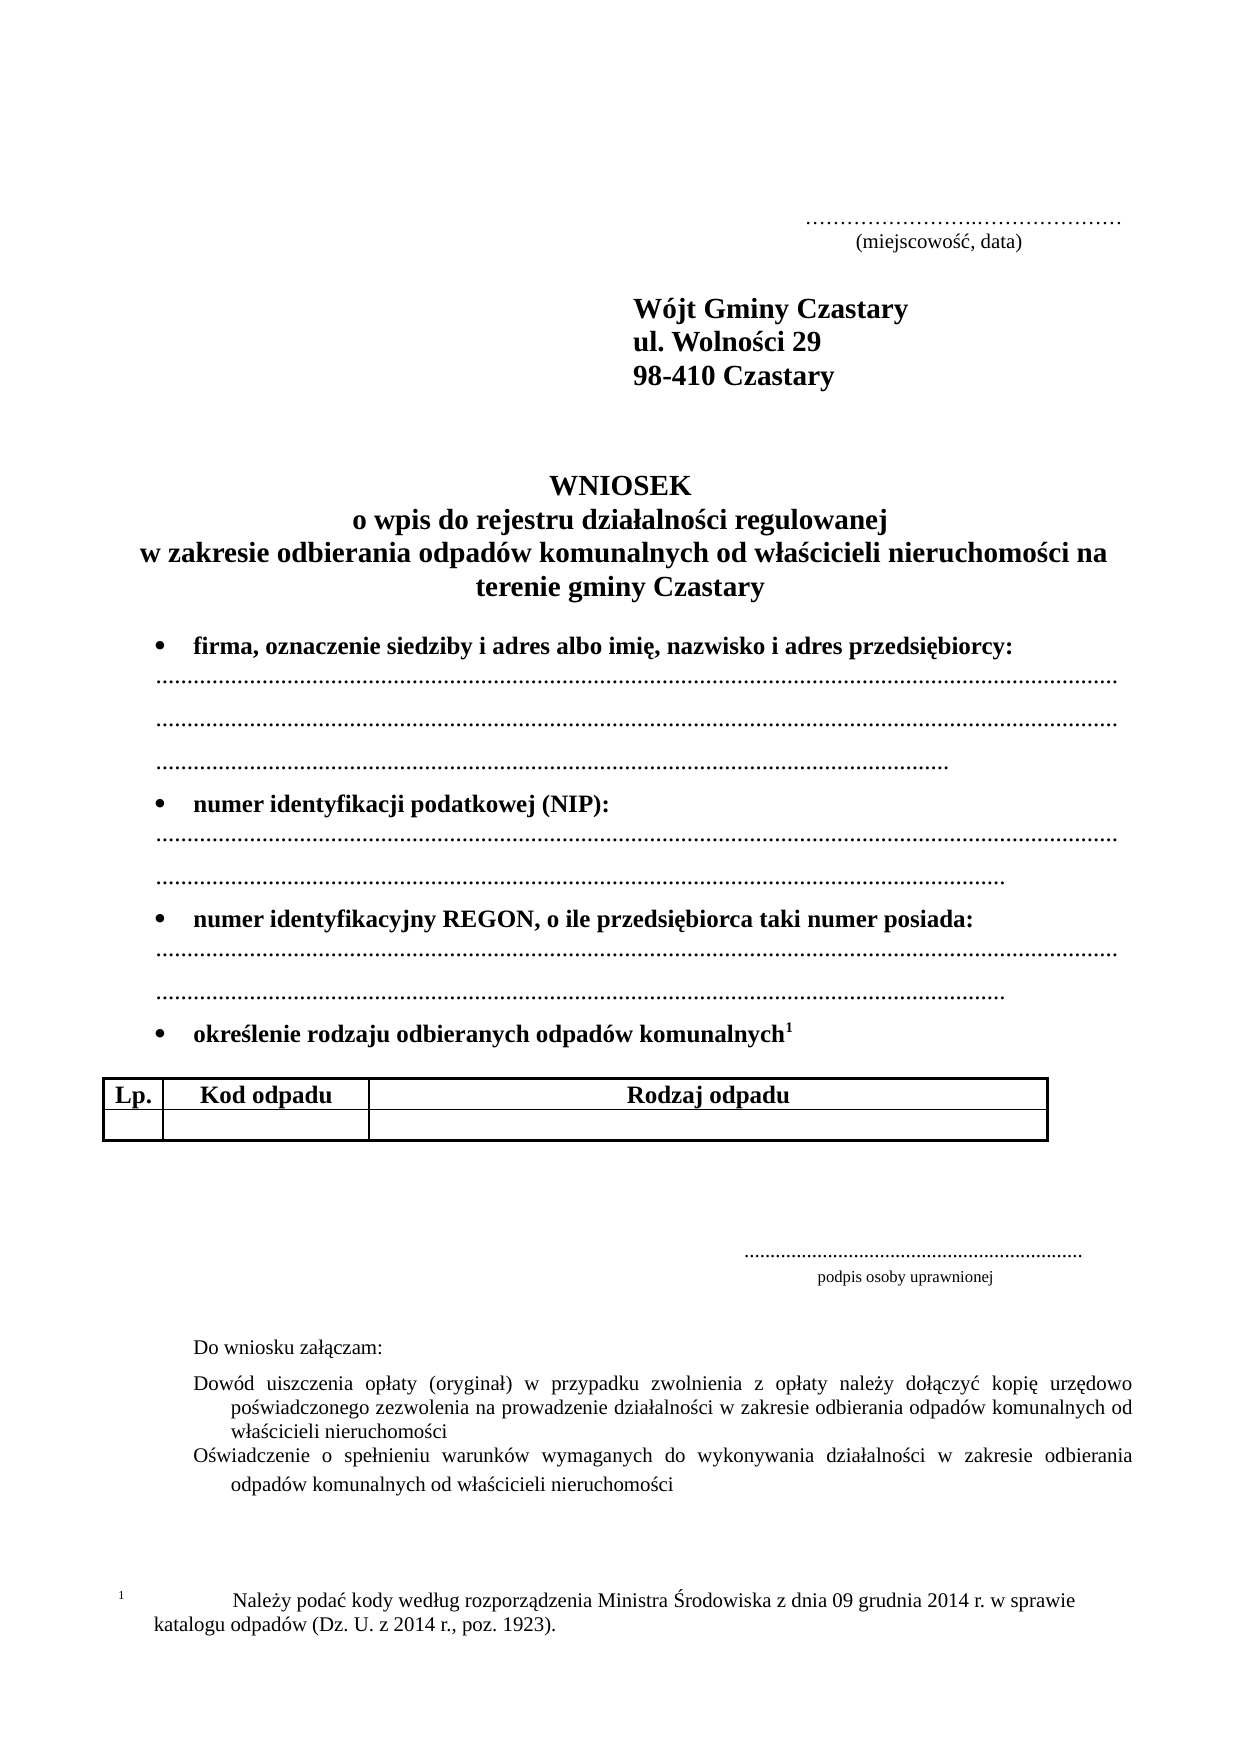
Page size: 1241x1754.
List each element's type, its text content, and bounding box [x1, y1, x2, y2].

list numer identyfikacyjny REGON, o ile przedsiębiorca taki numer posiada: [156, 904, 1122, 933]
text Wójt Gminy Czastary [118, 291, 1122, 324]
text .................................................................................................................................................................................................................................................................................................. [155, 933, 1122, 1005]
list numer identyfikacji podatkowej (NIP): [156, 789, 1122, 818]
text o wpis do rejestru działalności regulowanej [118, 502, 1122, 535]
table_header Rodzaj odpadu [370, 1080, 1046, 1109]
text (miejscowość, data) [782, 229, 1122, 253]
table_cell [105, 1110, 162, 1139]
table_cell [370, 1110, 1046, 1139]
text 98-410 Czastary [118, 358, 1122, 392]
table_cell [164, 1110, 368, 1139]
list określenie rodzaju odbieranych odpadów komunalnych [156, 1019, 1122, 1048]
text …………………….………………… [118, 204, 1122, 229]
table_header Kod odpadu [164, 1080, 368, 1109]
list Dowód uiszczenia opłaty (oryginał) w przypadku zwolnienia z opłaty należy dołączyć kopię urzędowo poświadczonego zezwolenia na prowadzenie działalności w zakresie odbierania odpadów komunalnych od właścicieli nieruchomości [193, 1371, 1133, 1443]
list Oświadczenie o spełnieniu warunków wymaganych do wykonywania działalności w zakresie odbierania odpadów komunalnych od właścicieli nieruchomości [193, 1443, 1133, 1496]
list Należy podać kody według rozporządzenia Ministra Środowiska z dnia 09 grudnia 2014 r. w sprawie katalogu odpadów (Dz. U. z 2014 r., poz. 1923). [118, 1588, 1122, 1636]
text podpis osoby uprawnionej [156, 1262, 1122, 1287]
text w zakresie odbierania odpadów komunalnych od właścicieli nieruchomości na terenie gminy Czastary [118, 535, 1122, 602]
table_header Lp. [105, 1080, 162, 1109]
text ul. Wolności 29 [118, 324, 1122, 358]
text ................................................................................................................................................................................................................................................................................................................................................................................................................................................... [155, 660, 1122, 775]
text ................................................................. [156, 1238, 1122, 1262]
list firma, oznaczenie siedziby i adres albo imię, nazwisko i adres przedsiębiorcy: [156, 631, 1122, 660]
text .................................................................................................................................................................................................................................................................................................. [155, 818, 1122, 890]
text Do wniosku załączam: [193, 1335, 1122, 1359]
text WNIOSEK [118, 468, 1122, 502]
